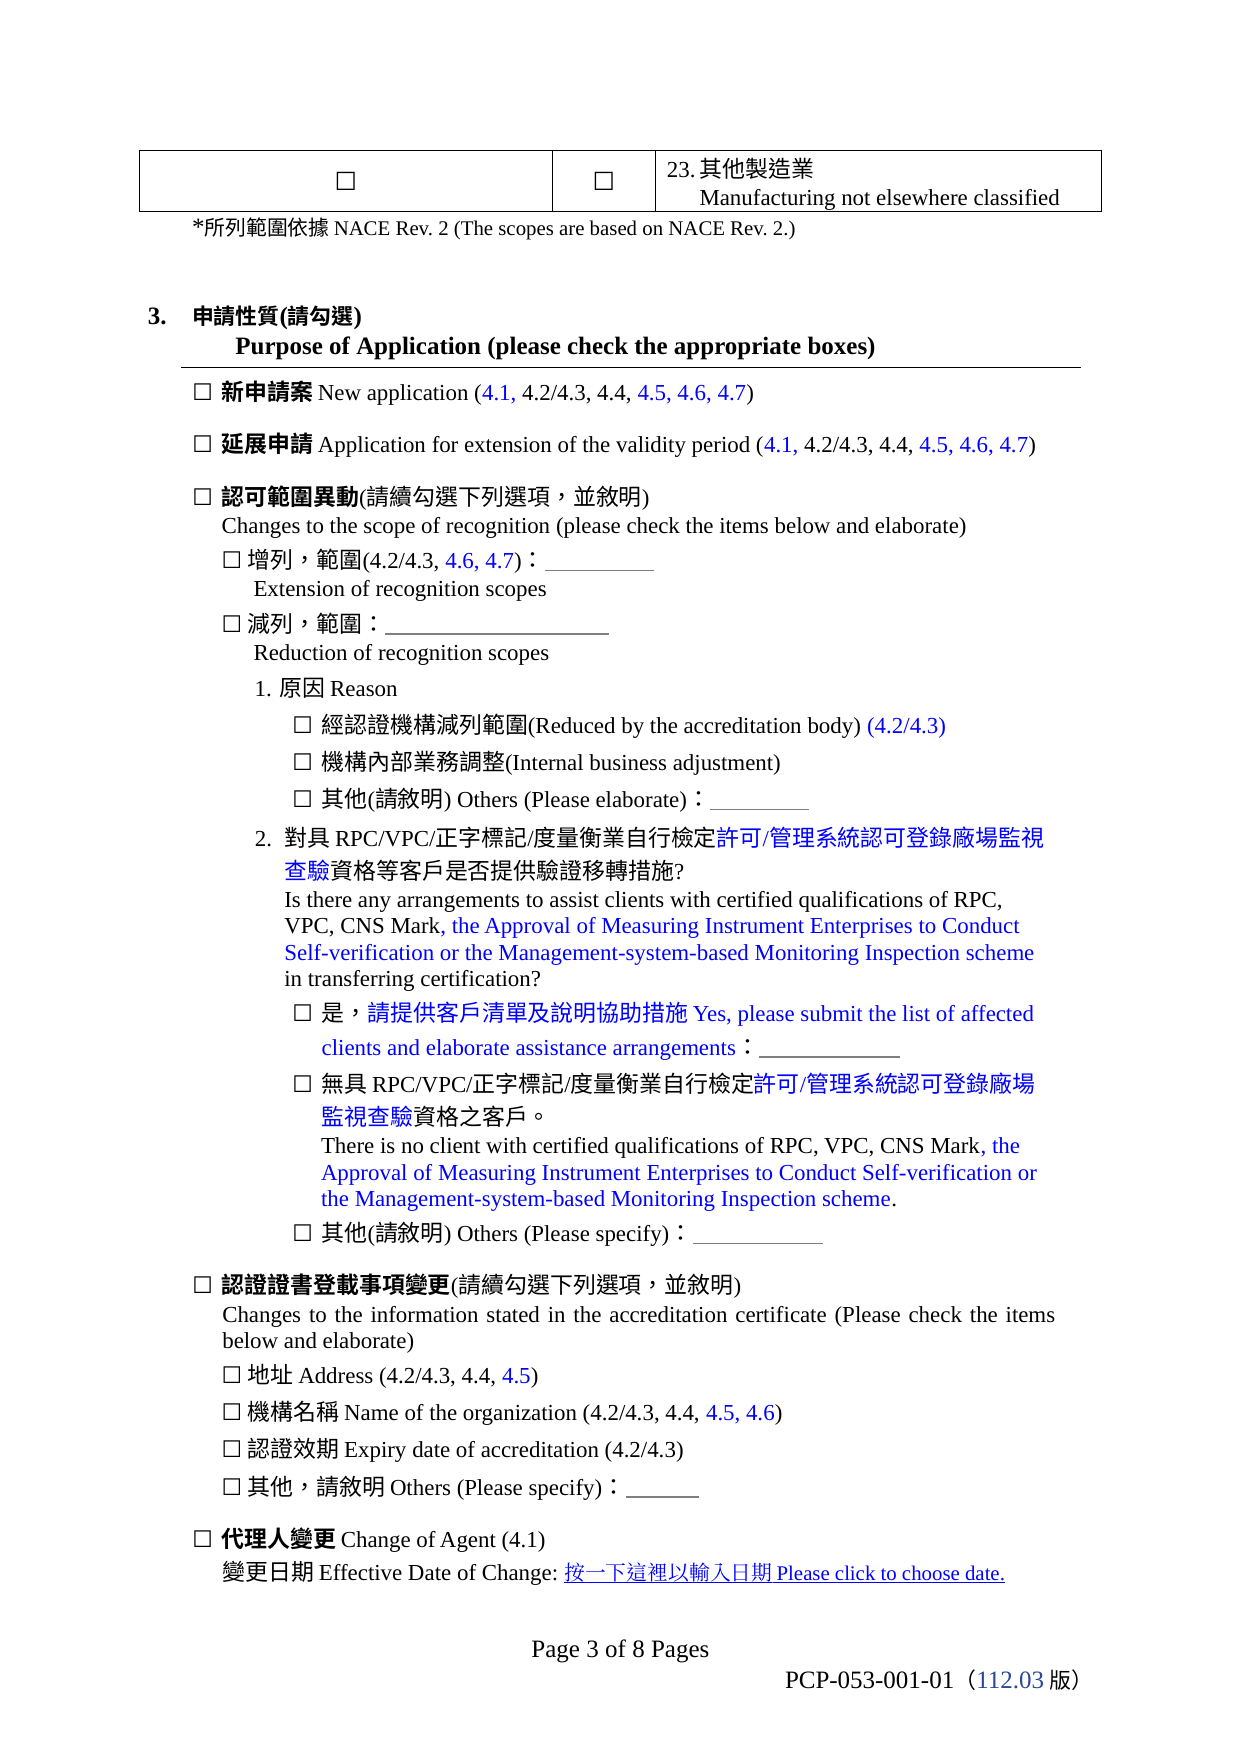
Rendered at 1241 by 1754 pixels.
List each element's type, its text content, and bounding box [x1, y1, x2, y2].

text 3. 申請性質(請勾選) [148, 299, 1093, 331]
table_cell ☐ 延展申請Application for extension of the validity period (4.1, 4.2/4.3, 4.4, 4.5, 4.6, 4.7) [181, 413, 1081, 465]
table_cell ☐ [553, 151, 655, 211]
text Purpose of Application (please check the appropriate boxes) [192, 331, 1093, 360]
table_cell ☐ [140, 151, 552, 211]
table_cell ☐ 認可範圍異動(請續勾選下列選項，並敘明) Changes to the scope of recognition (please check the items below and elaborate) ☐ 增列，範圍(4.2/4.3, 4.6, 4.7)： Extension of recognition scopes ☐ 減列，範圍： Reduction of recognition scopes 原因Reason ☐ 經認證機構減列範圍(Reduced by the accreditation body) (4.2/4.3) ☐ 機構內部業務調整(Internal business adjustment) ☐ 其他(請敘明) Others (Please elaborate)： 對具RPC/VPC/正字標記/度量衡業自行檢定許可/管理系統認可登錄廠場監視查驗資格等客戶是否提供驗證移轉措施? Is there any arrangements to assist clients with certified qualifications of RPC, VPC, CNS Mark, the Approval of Measuring Instrument Enterprises to Conduct Self-verification or the Management-system-based Monitoring Inspection scheme in transferring certification? ☐ 是，請提供客戶清單及說明協助措施Yes, please submit the list of affected clients and elaborate assistance arrangements： ☐ 無具RPC/VPC/正字標記/度量衡業自行檢定許可/管理系統認可登錄廠場監視查驗資格之客戶。 There is no client with certified qualifications of RPC, VPC, CNS Mark, the Approval of Measuring Instrument Enterprises to Conduct Self-verification or the Management-system-based Monitoring Inspection scheme. ☐ 其他(請敘明) Others (Please specify)： [181, 465, 1081, 1254]
table_cell 其他製造業 Manufacturing not elsewhere classified [656, 151, 1101, 211]
text *所列範圍依據NACE Rev. 2 (The scopes are based on NACE Rev. 2.) [148, 212, 1093, 242]
table_cell ☐ 代理人變更Change of Agent (4.1) 變更日期 Effective Date of Change: 按一下這裡以輸入日期Please click to choose date. [181, 1508, 1081, 1593]
table_header ☐ 新申請案New application (4.1, 4.2/4.3, 4.4, 4.5, 4.6, 4.7) [181, 368, 1081, 413]
table_cell ☐ 認證證書登載事項變更(請續勾選下列選項，並敘明) Changes to the information stated in the accreditation certificate (Please check the items below and elaborate) ☐ 地址Address (4.2/4.3, 4.4, 4.5) ☐ 機構名稱Name of the organization (4.2/4.3, 4.4, 4.5, 4.6) ☐ 認證效期Expiry date of accreditation (4.2/4.3) ☐ 其他，請敘明Others (Please specify)： [181, 1254, 1081, 1507]
